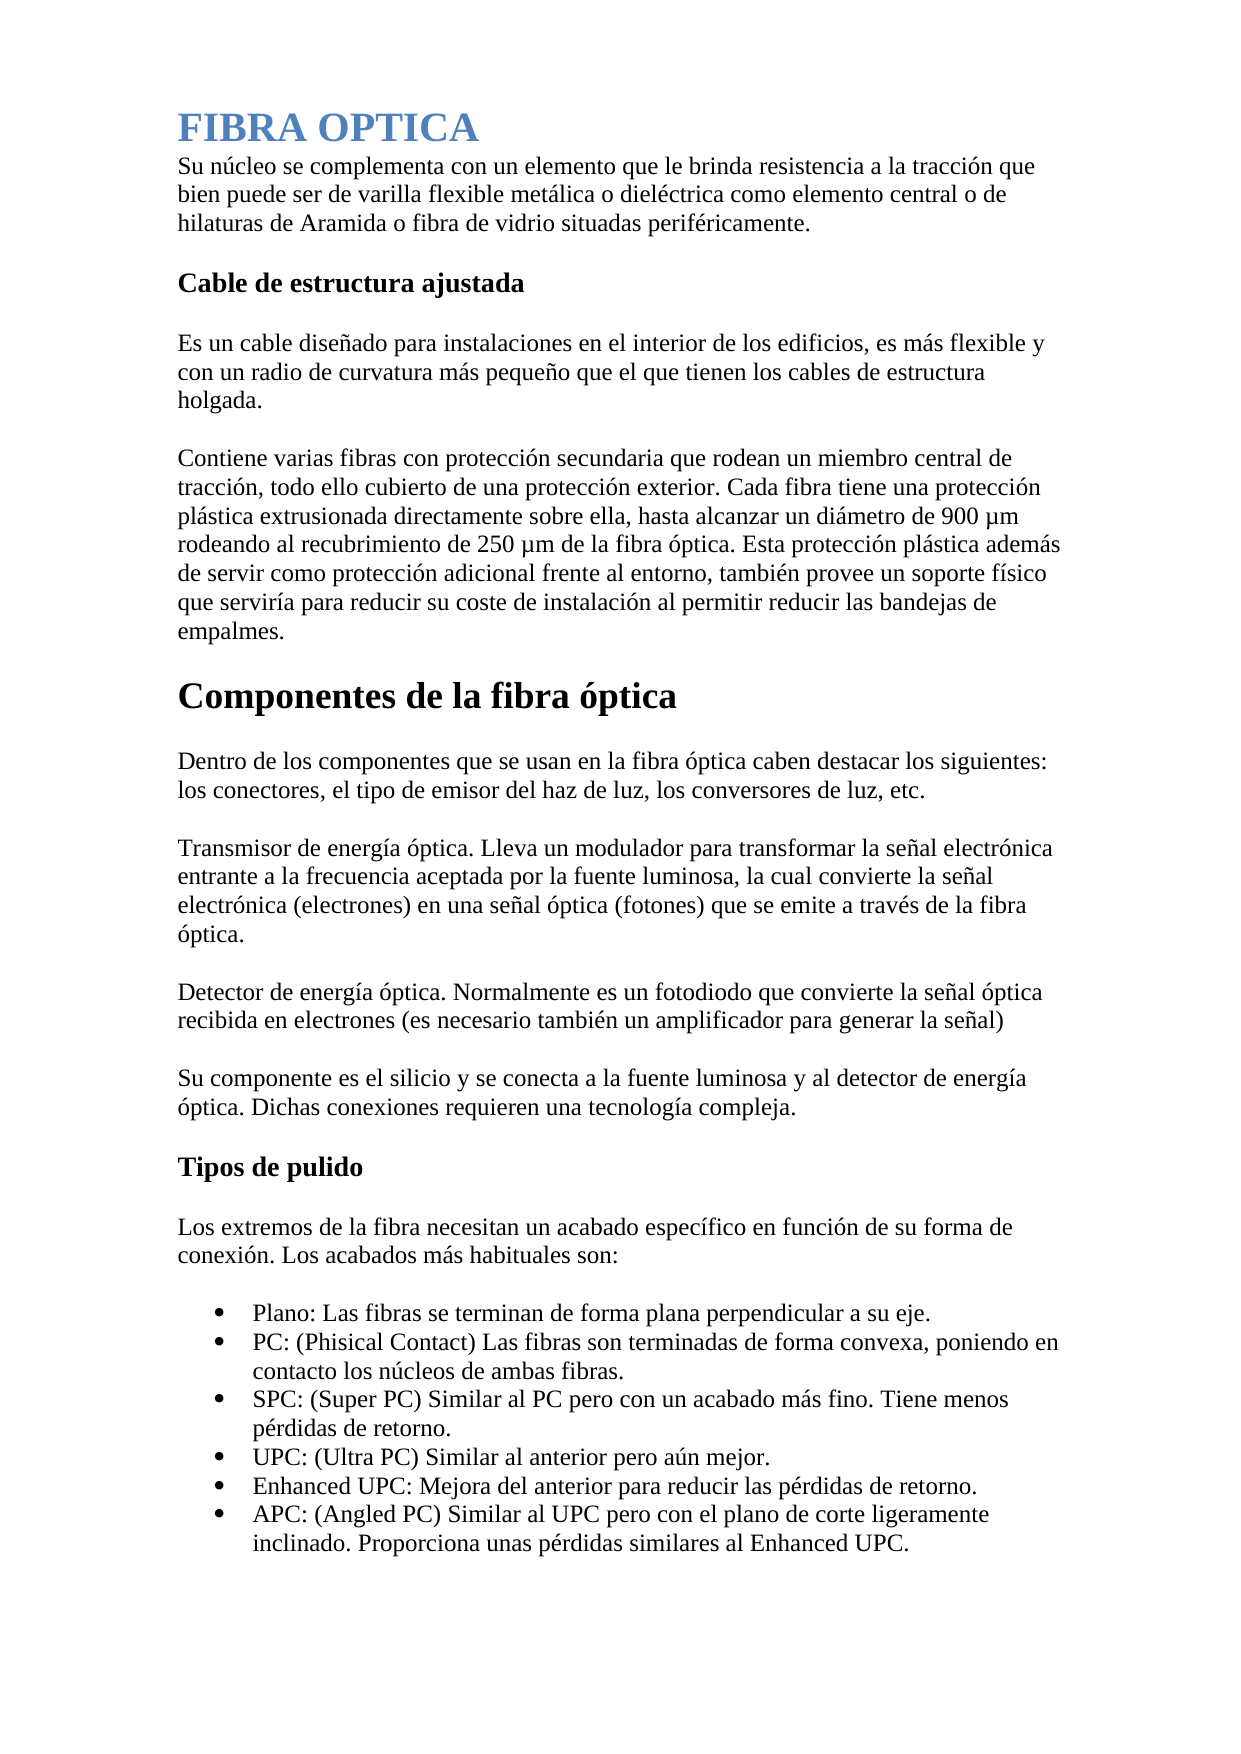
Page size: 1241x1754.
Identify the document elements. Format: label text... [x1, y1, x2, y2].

list APC: (Angled PC) Similar al UPC pero con el plano de corte ligeramente inclinado. Proporciona unas pérdidas similares al Enhanced UPC. [215, 1499, 1063, 1557]
text Dentro de los componentes que se usan en la fibra óptica caben destacar los siguientes: los conectores, el tipo de emisor del haz de luz, los conversores de luz, etc. [177, 746, 1063, 803]
subtitle Cable de estructura ajustada [177, 266, 1063, 299]
list SPC: (Super PC) Similar al PC pero con un acabado más fino. Tiene menos pérdidas de retorno. [215, 1384, 1063, 1442]
list PC: (Phisical Contact) Las fibras son terminadas de forma convexa, poniendo en contacto los núcleos de ambas fibras. [215, 1327, 1063, 1384]
text Contiene varias fibras con protección secundaria que rodean un miembro central de tracción, todo ello cubierto de una protección exterior. Cada fibra tiene una protección plástica extrusionada directamente sobre ella, hasta alcanzar un diámetro de 900 µm rodeando al recubrimiento de 250 µm de la fibra óptica. Esta protección plástica además de servir como protección adicional frente al entorno, también provee un soporte físico que serviría para reducir su coste de instalación al permitir reducir las bandejas de empalmes. [177, 443, 1063, 644]
text Transmisor de energía óptica. Lleva un modulador para transformar la señal electrónica entrante a la frecuencia aceptada por la fuente luminosa, la cual convierte la señal electrónica (electrones) en una señal óptica (fotones) que se emite a través de la fibra óptica. [177, 833, 1063, 948]
text Los extremos de la fibra necesitan un acabado específico en función de su forma de conexión. Los acabados más habituales son: [177, 1212, 1063, 1269]
text Es un cable diseñado para instalaciones en el interior de los edificios, es más flexible y con un radio de curvatura más pequeño que el que tienen los cables de estructura holgada. [177, 328, 1063, 414]
text Su componente es el silicio y se conecta a la fuente luminosa y al detector de energía óptica. Dichas conexiones requieren una tecnología compleja. [177, 1063, 1063, 1121]
list Enhanced UPC: Mejora del anterior para reducir las pérdidas de retorno. [215, 1471, 1063, 1499]
list UPC: (Ultra PC) Similar al anterior pero aún mejor. [215, 1442, 1063, 1471]
text Su núcleo se complementa con un elemento que le brinda resistencia a la tracción que bien puede ser de varilla flexible metálica o dieléctrica como elemento central o de hilaturas de Aramida o fibra de vidrio situadas periféricamente. [177, 151, 1063, 237]
text Detector de energía óptica. Normalmente es un fotodiodo que convierte la señal óptica recibida en electrones (es necesario también un amplificador para generar la señal) [177, 977, 1063, 1034]
subtitle Tipos de pulido [177, 1150, 1063, 1182]
subtitle Componentes de la fibra óptica [177, 674, 1063, 717]
list Plano: Las fibras se terminan de forma plana perpendicular a su eje. [215, 1298, 1063, 1327]
